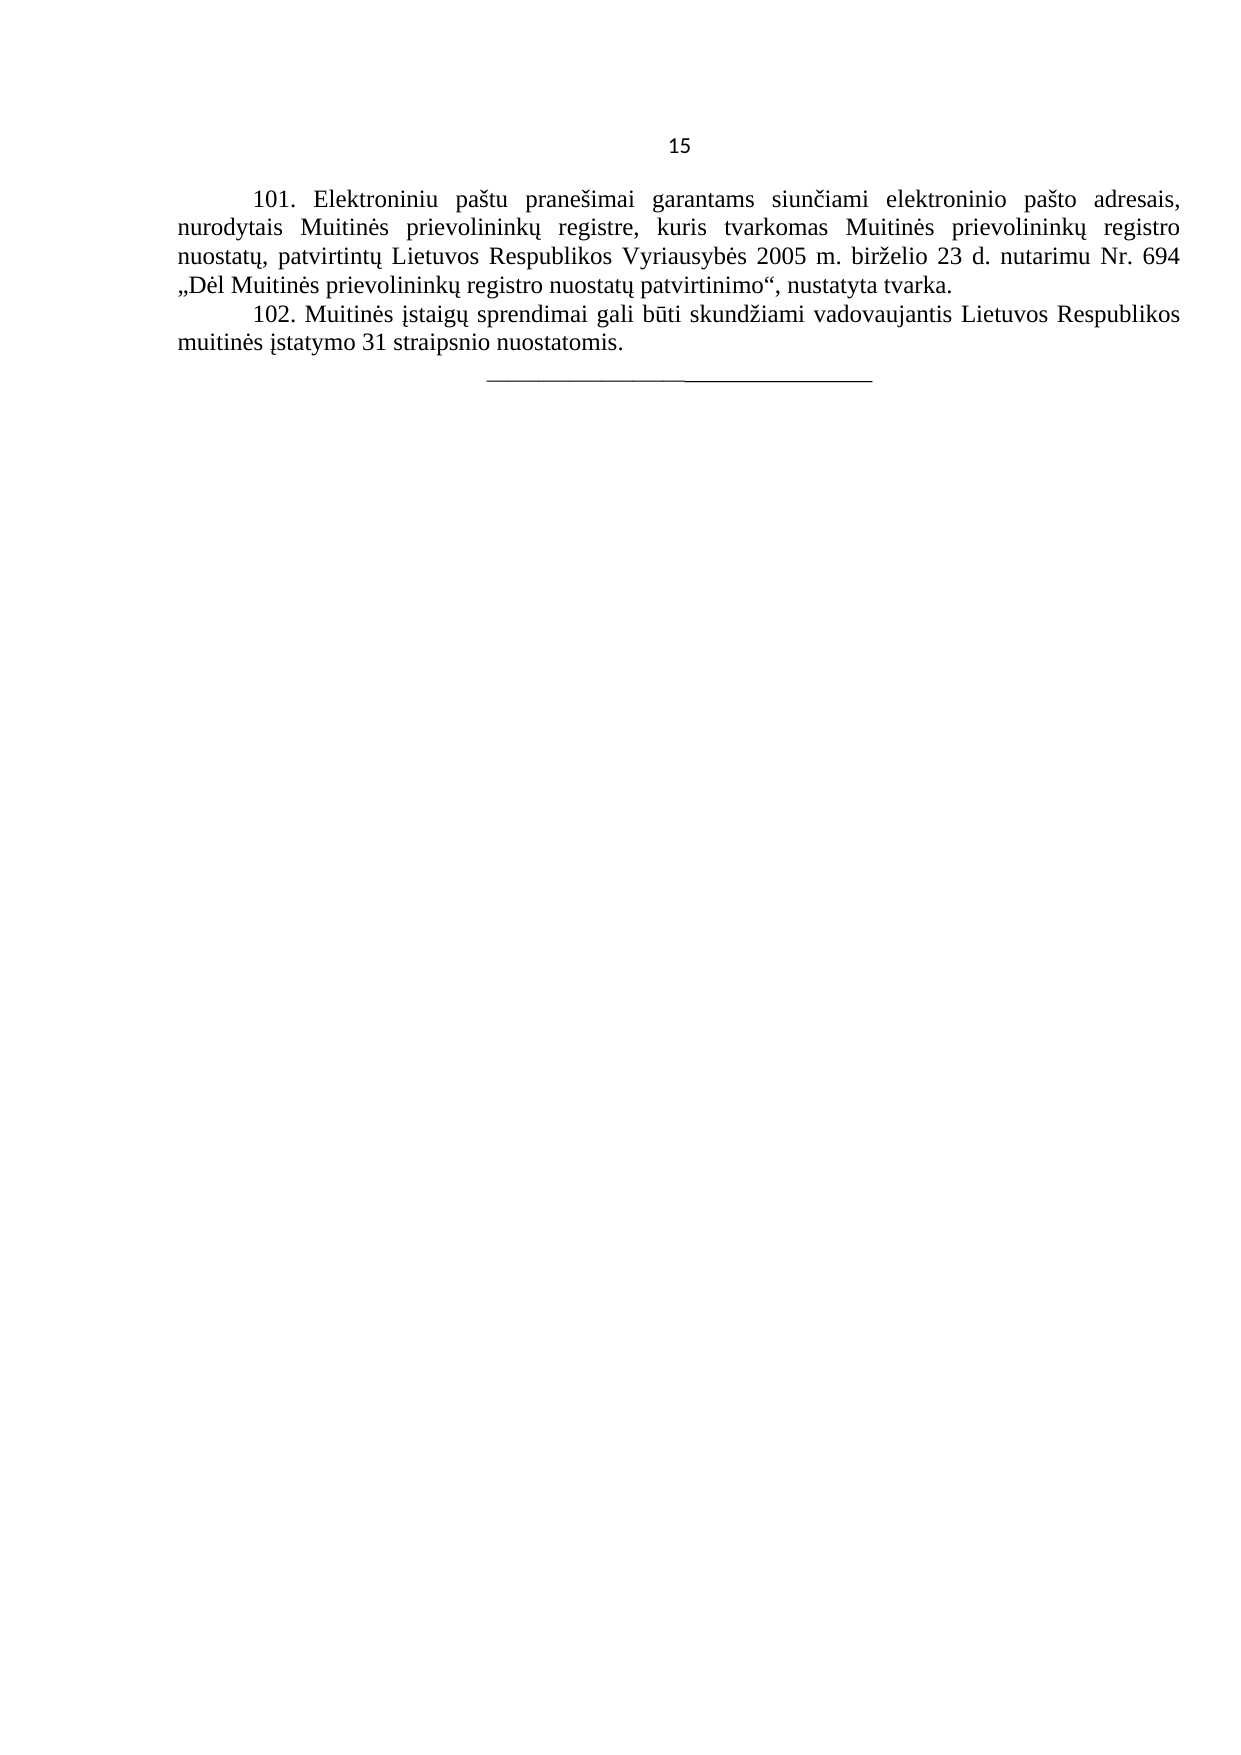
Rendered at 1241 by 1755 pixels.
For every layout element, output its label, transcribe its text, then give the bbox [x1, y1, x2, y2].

text __________________________________ [177, 356, 1181, 385]
text 101. Elektroniniu paštu pranešimai garantams siunčiami elektroninio pašto adresais, nurodytais Muitinės prievolininkų registre, kuris tvarkomas Muitinės prievolininkų registro nuostatų, patvirtintų Lietuvos Respublikos Vyriausybės 2005 m. birželio 23 d. nutarimu Nr. 694 „Dėl Muitinės prievolininkų registro nuostatų patvirtinimo“, nustatyta tvarka. [177, 184, 1181, 299]
text 102. Muitinės įstaigų sprendimai gali būti skundžiami vadovaujantis Lietuvos Respublikos muitinės įstatymo 31 straipsnio nuostatomis. [177, 299, 1181, 356]
